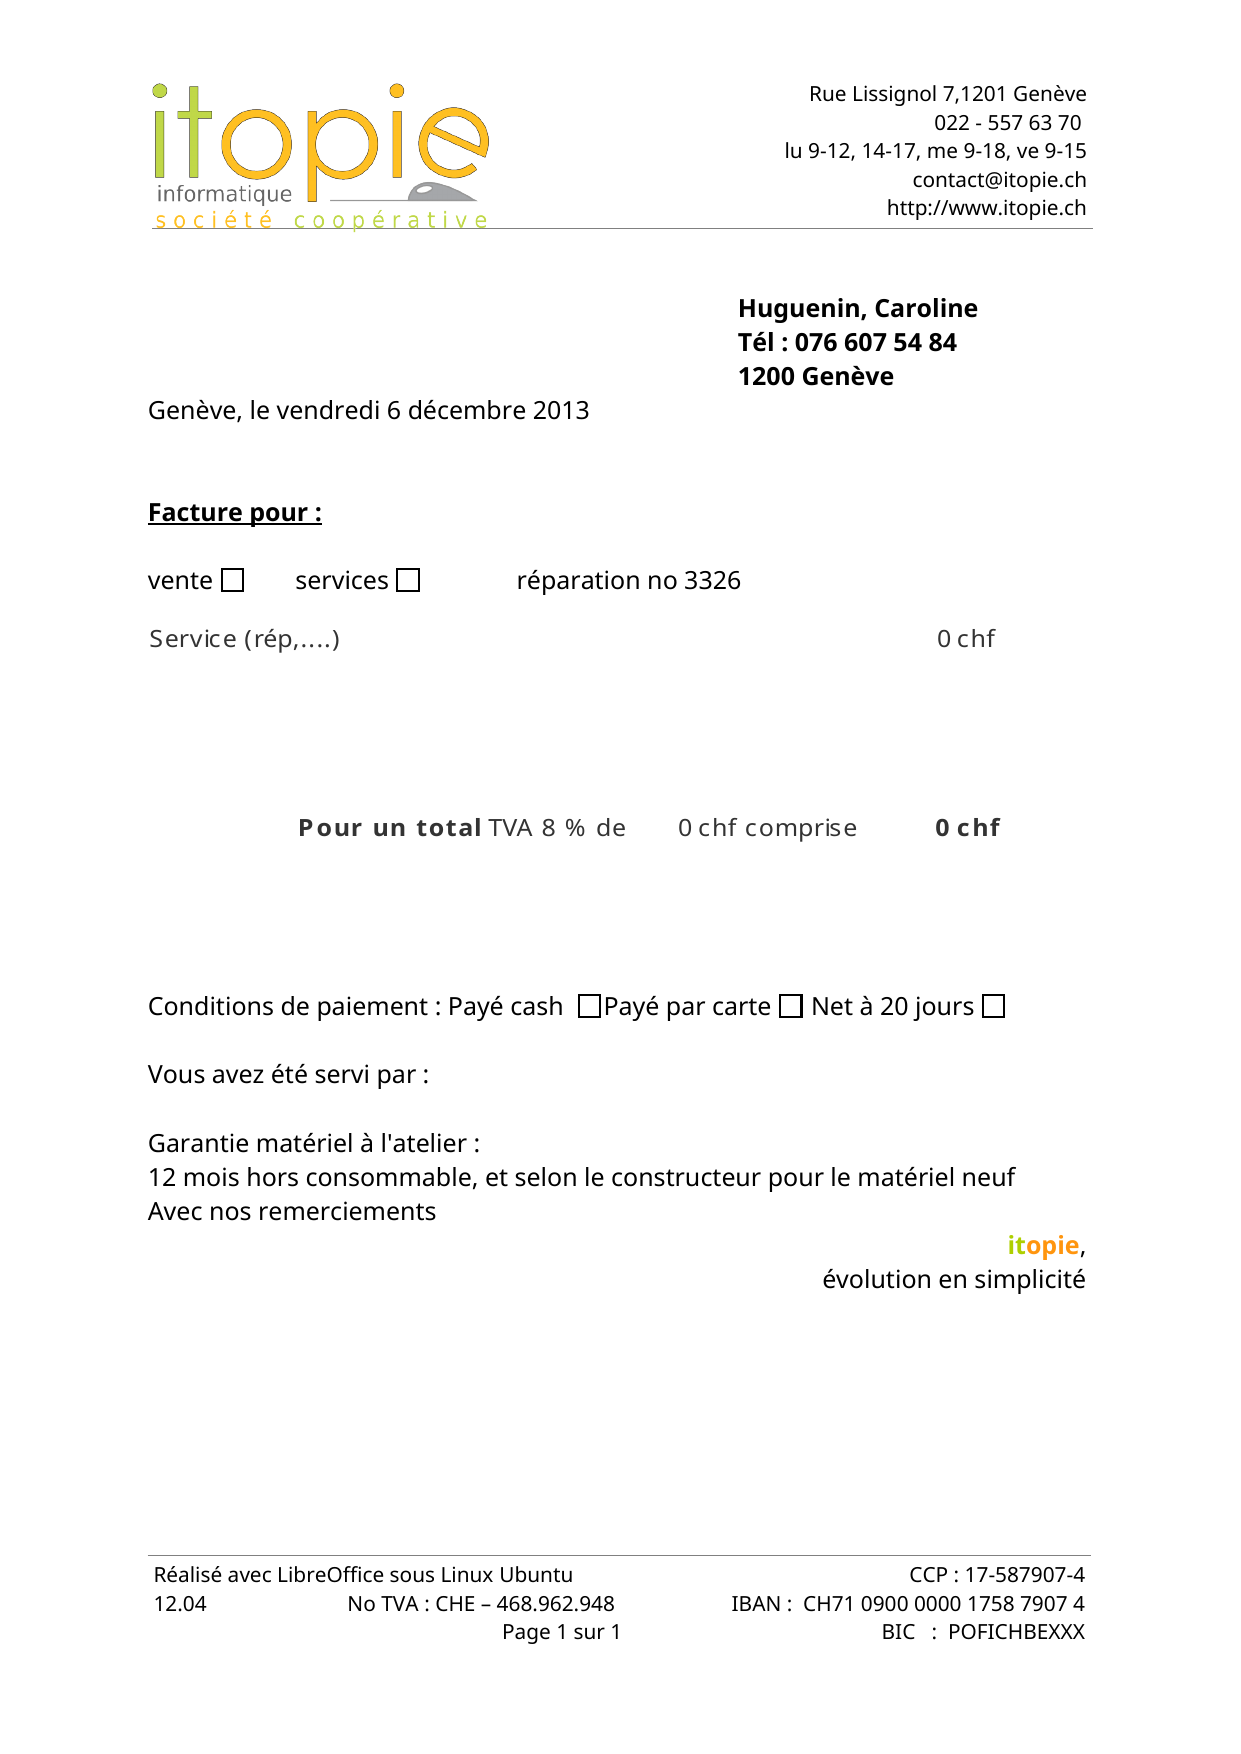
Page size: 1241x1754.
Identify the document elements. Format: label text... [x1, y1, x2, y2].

picture [138, 72, 500, 244]
text Garantie matériel à l'atelier : [148, 1125, 1093, 1159]
text évolution en simplicité [148, 1262, 1093, 1296]
text Huguenin, Caroline [148, 290, 1093, 324]
text Conditions de paiement : Payé cash Payé par carte Net à 20 jours [148, 989, 1093, 1023]
text Facture pour : [148, 495, 1093, 529]
text 1200 Genève [148, 358, 1093, 392]
text Avec nos remerciements [148, 1193, 1093, 1227]
text Genève, le vendredi 6 décembre 2013 [148, 392, 1093, 427]
text vente services réparation no 3326 [148, 563, 1093, 597]
text 12 mois hors consommable, et selon le constructeur pour le matériel neuf [148, 1159, 1093, 1193]
text Vous avez été servi par : [148, 1057, 1093, 1091]
text itopie, [148, 1227, 1093, 1262]
text Tél : 076 607 54 84 [148, 324, 1093, 358]
